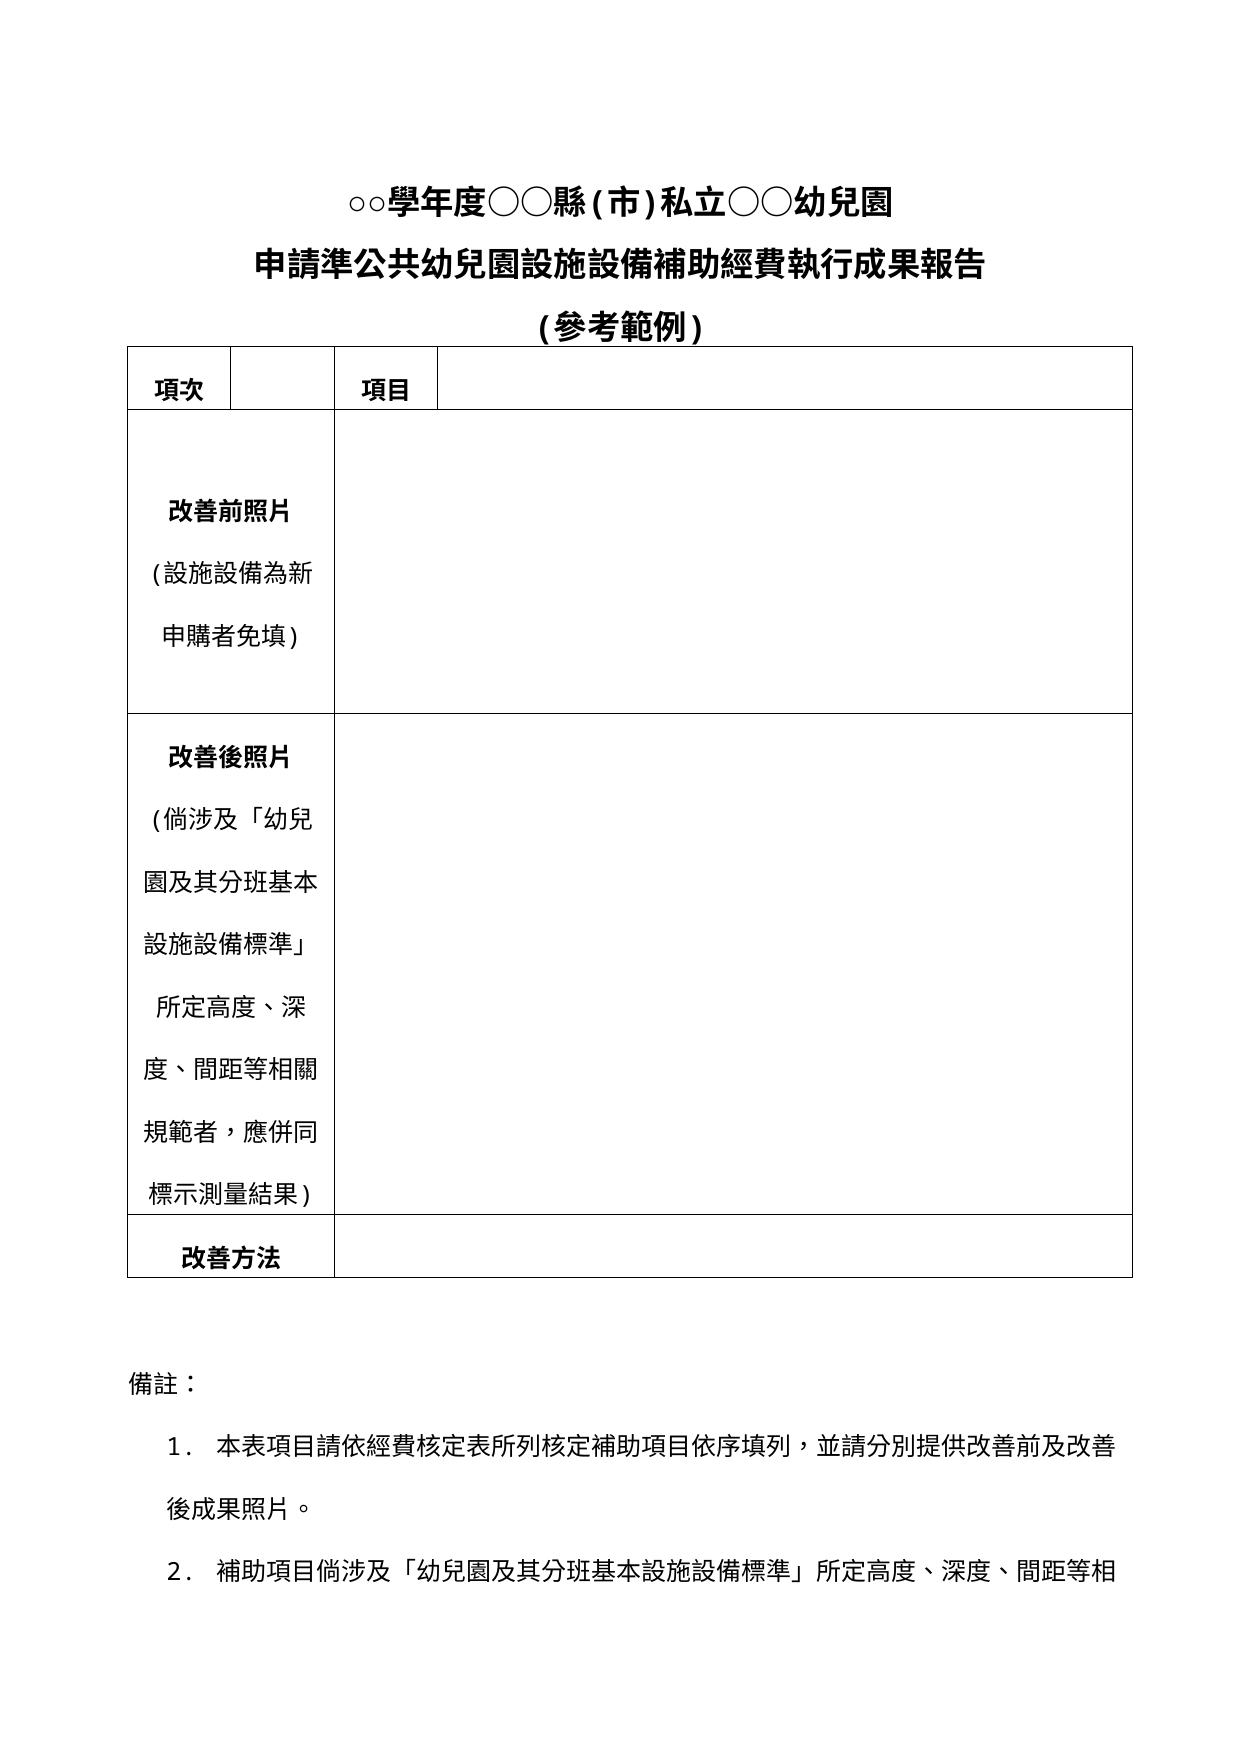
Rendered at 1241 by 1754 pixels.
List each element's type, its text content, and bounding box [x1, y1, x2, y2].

table_header [438, 347, 1132, 409]
table_header 項目 [335, 347, 437, 409]
table_cell 改善前照片 (設施設備為新申購者免填) [128, 410, 334, 713]
table_cell [335, 1215, 1132, 1277]
list 補助項目倘涉及「幼兒園及其分班基本設施設備標準」所定高度、深度、間距等相 [166, 1528, 1132, 1591]
table_cell [335, 714, 1132, 1214]
list 本表項目請依經費核定表所列核定補助項目依序填列，並請分別提供改善前及改善後成果照片。 [166, 1403, 1132, 1528]
text (參考範例) [187, 283, 1053, 346]
text 申請準公共幼兒園設施設備補助經費執行成果報告 [187, 221, 1053, 283]
table_header 項次 [128, 347, 230, 409]
text ○○學年度○○縣(市)私立○○幼兒園 [187, 158, 1053, 221]
text 備註： [128, 1341, 1132, 1403]
table_cell 改善後照片 (倘涉及「幼兒園及其分班基本設施設備標準」所定高度、深度、間距等相關規範者，應併同標示測量結果) [128, 714, 334, 1214]
table_cell [335, 410, 1132, 713]
table_cell 改善方法 [128, 1215, 334, 1277]
table_header [231, 347, 334, 409]
